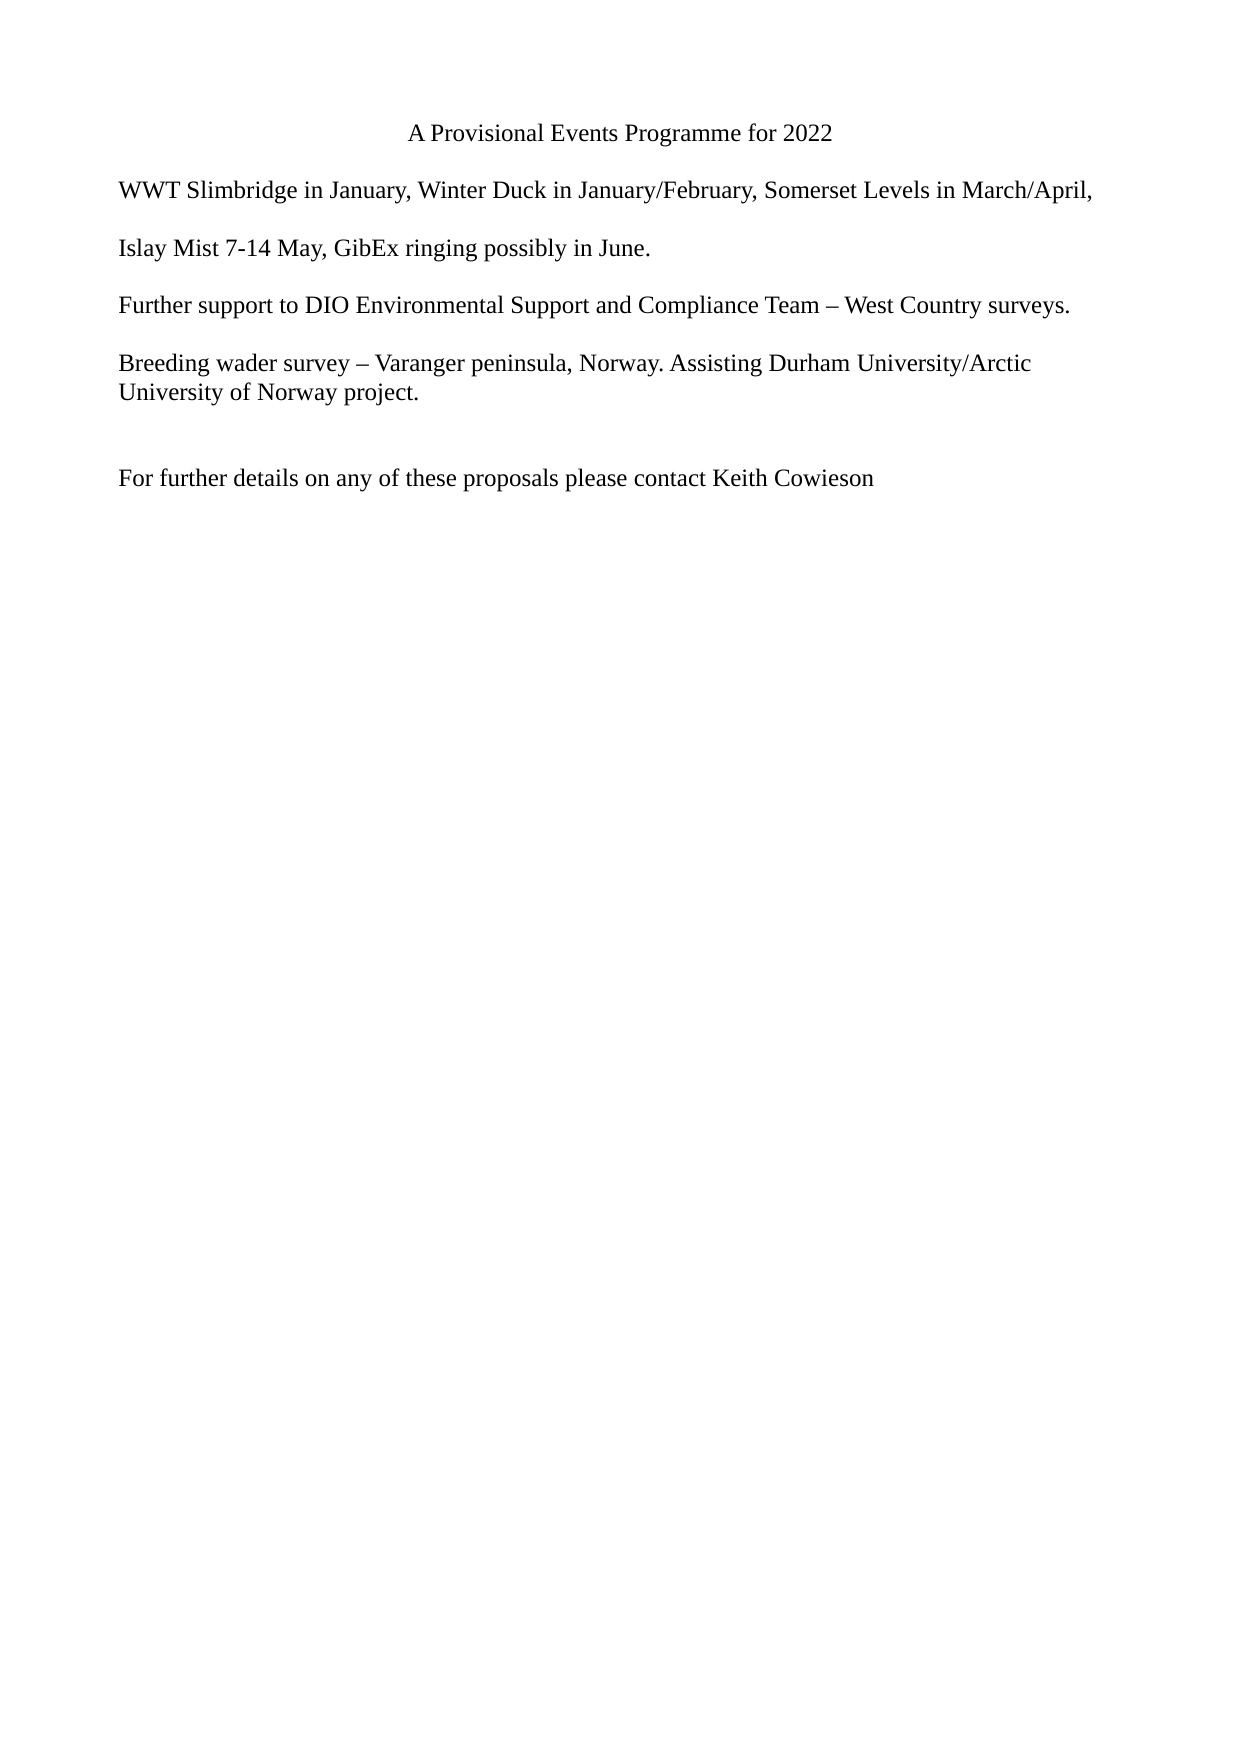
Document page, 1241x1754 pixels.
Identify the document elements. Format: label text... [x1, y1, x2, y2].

text WWT Slimbridge in January, Winter Duck in January/February, Somerset Levels in March/April, [118, 176, 1122, 204]
text A Provisional Events Programme for 2022 [118, 118, 1122, 147]
text Breeding wader survey – Varanger peninsula, Norway. Assisting Durham University/Arctic University of Norway project. [118, 348, 1122, 406]
text For further details on any of these proposals please contact Keith Cowieson [118, 463, 1122, 492]
text Further support to DIO Environmental Support and Compliance Team – West Country surveys. [118, 291, 1122, 319]
text Islay Mist 7-14 May, GibEx ringing possibly in June. [118, 233, 1122, 262]
